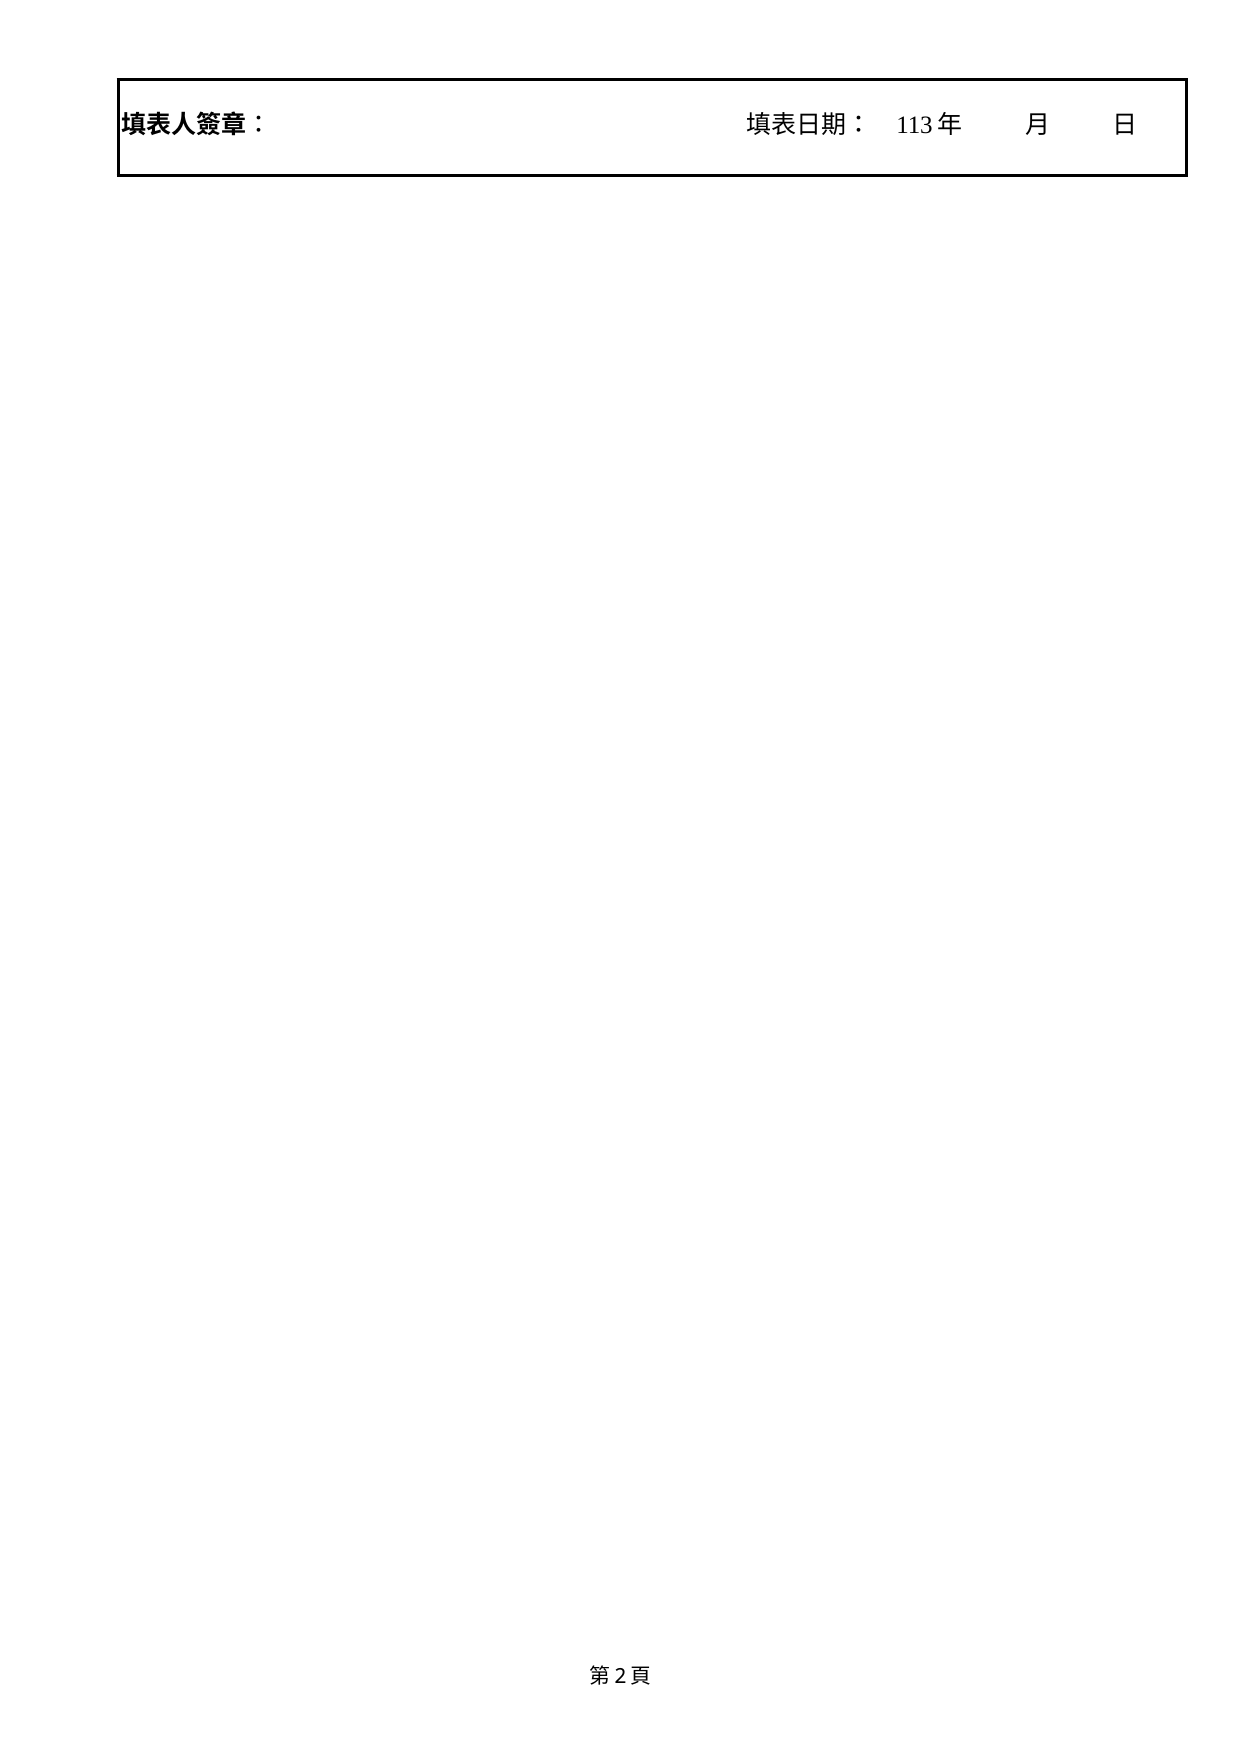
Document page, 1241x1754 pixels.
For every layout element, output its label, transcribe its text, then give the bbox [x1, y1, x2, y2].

table_cell 填表人簽章： 填表日期： 113年 月 日 [120, 81, 1185, 174]
